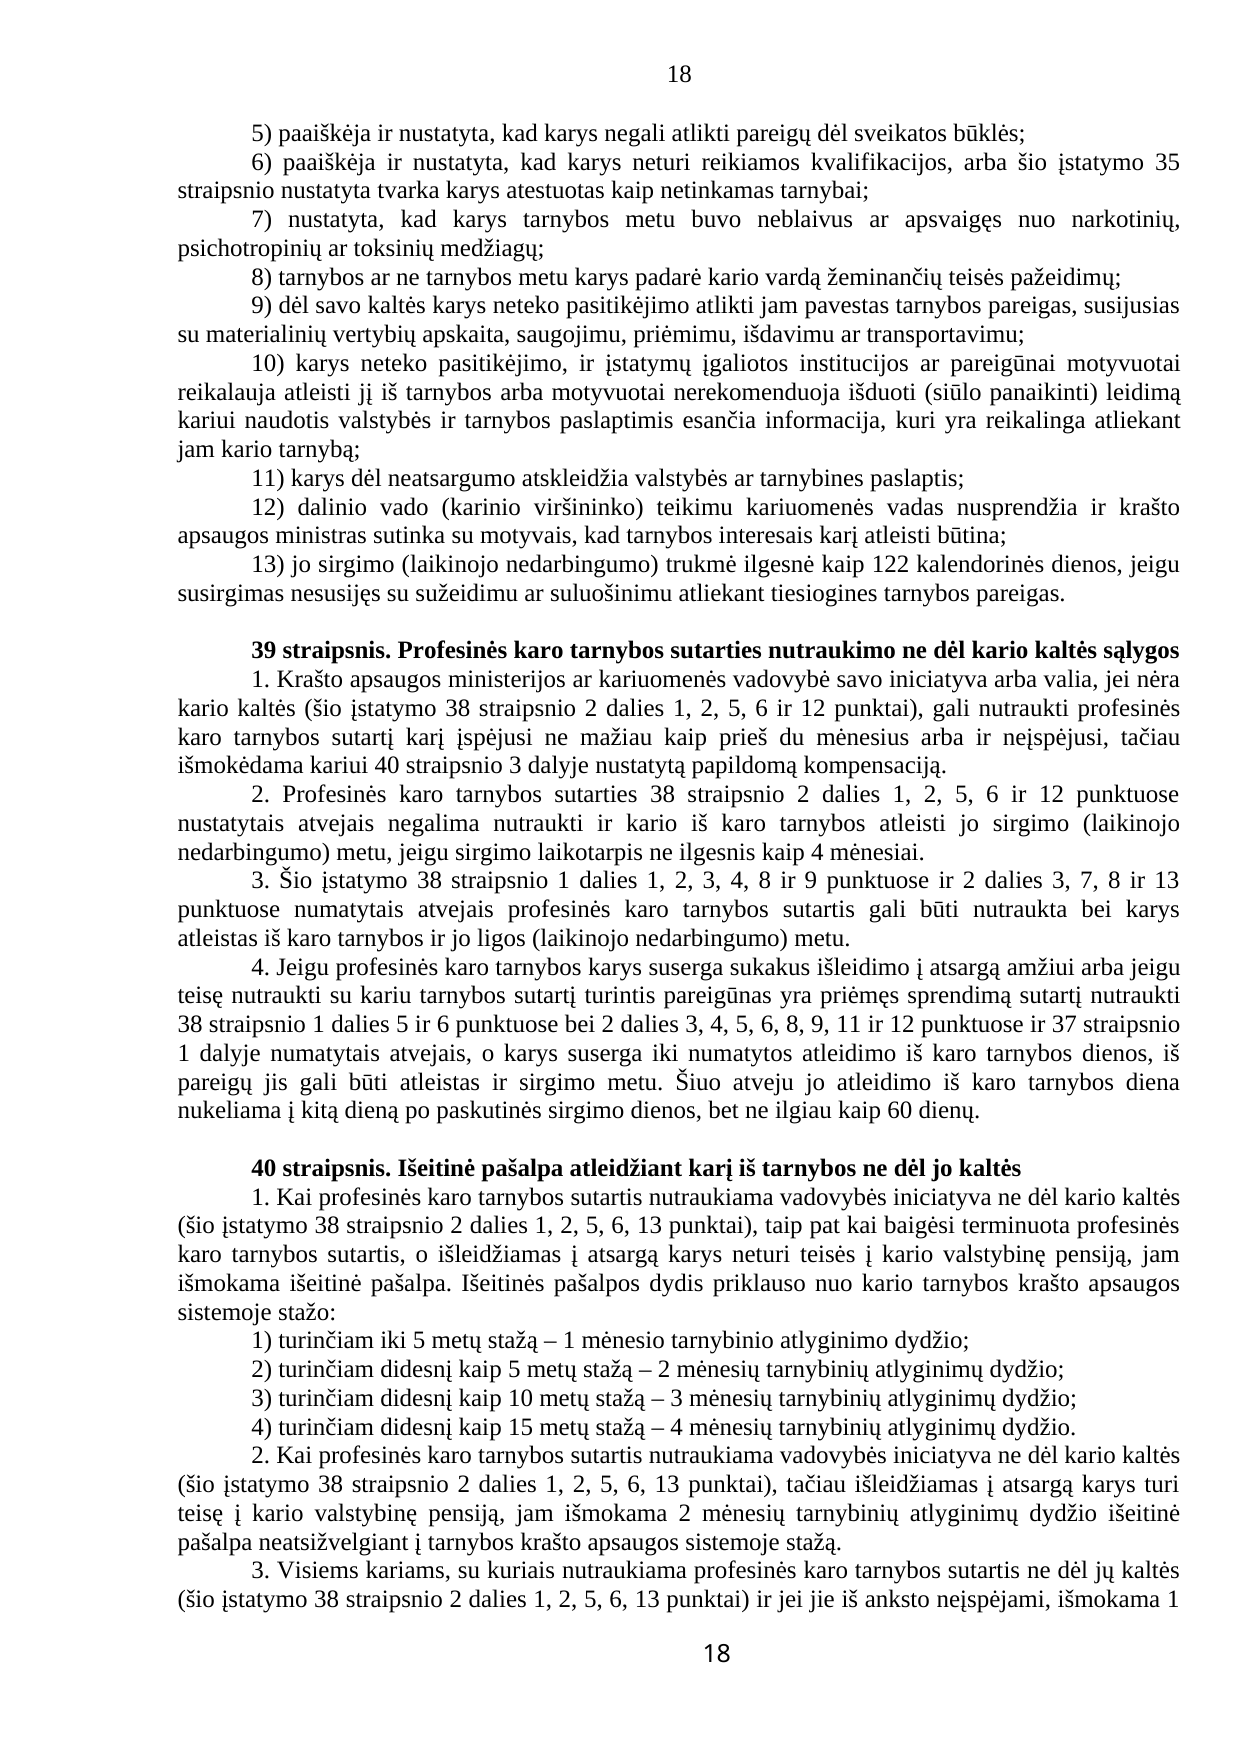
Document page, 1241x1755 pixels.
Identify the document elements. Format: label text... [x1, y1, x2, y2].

text 13) jo sirgimo (laikinojo nedarbingumo) trukmė ilgesnė kaip 122 kalendorinės dienos, jeigu susirgimas nesusijęs su sužeidimu ar suluošinimu atliekant tiesiogines tarnybos pareigas. [177, 549, 1181, 607]
text 4) turinčiam didesnį kaip 15 metų stažą – 4 mėnesių tarnybinių atlyginimų dydžio. [177, 1412, 1181, 1441]
text 39 straipsnis. Profesinės karo tarnybos sutarties nutraukimo ne dėl kario kaltės sąlygos [251, 636, 1181, 664]
text 11) karys dėl neatsargumo atskleidžia valstybės ar tarnybines paslaptis; [177, 463, 1181, 492]
text 1. Krašto apsaugos ministerijos ar kariuomenės vadovybė savo iniciatyva arba valia, jei nėra kario kaltės (šio įstatymo 38 straipsnio 2 dalies 1, 2, 5, 6 ir 12 punktai), gali nutraukti profesinės karo tarnybos sutartį karį įspėjusi ne mažiau kaip prieš du mėnesius arba ir neįspėjusi, tačiau išmokėdama kariui 40 straipsnio 3 dalyje nustatytą papildomą kompensaciją. [177, 664, 1181, 779]
text 8) tarnybos ar ne tarnybos metu karys padarė kario vardą žeminančių teisės pažeidimų; [177, 262, 1181, 291]
text 2. Kai profesinės karo tarnybos sutartis nutraukiama vadovybės iniciatyva ne dėl kario kaltės (šio įstatymo 38 straipsnio 2 dalies 1, 2, 5, 6, 13 punktai), tačiau išleidžiamas į atsargą karys turi teisę į kario valstybinę pensiją, jam išmokama 2 mėnesių tarnybinių atlyginimų dydžio išeitinė pašalpa neatsižvelgiant į tarnybos krašto apsaugos sistemoje stažą. [177, 1441, 1181, 1556]
text 7) nustatyta, kad karys tarnybos metu buvo neblaivus ar apsvaigęs nuo narkotinių, psichotropinių ar toksinių medžiagų; [177, 204, 1181, 262]
text 5) paaiškėja ir nustatyta, kad karys negali atlikti pareigų dėl sveikatos būklės; [177, 118, 1181, 147]
text 4. Jeigu profesinės karo tarnybos karys suserga sukakus išleidimo į atsargą amžiui arba jeigu teisę nutraukti su kariu tarnybos sutartį turintis pareigūnas yra priėmęs sprendimą sutartį nutraukti 38 straipsnio 1 dalies 5 ir 6 punktuose bei 2 dalies 3, 4, 5, 6, 8, 9, 11 ir 12 punktuose ir 37 straipsnio 1 dalyje numatytais atvejais, o karys suserga iki numatytos atleidimo iš karo tarnybos dienos, iš pareigų jis gali būti atleistas ir sirgimo metu. Šiuo atveju jo atleidimo iš karo tarnybos diena nukeliama į kitą dieną po paskutinės sirgimo dienos, bet ne ilgiau kaip 60 dienų. [177, 952, 1181, 1124]
text 3. Šio įstatymo 38 straipsnio 1 dalies 1, 2, 3, 4, 8 ir 9 punktuose ir 2 dalies 3, 7, 8 ir 13 punktuose numatytais atvejais profesinės karo tarnybos sutartis gali būti nutraukta bei karys atleistas iš karo tarnybos ir jo ligos (laikinojo nedarbingumo) metu. [177, 866, 1181, 952]
text 9) dėl savo kaltės karys neteko pasitikėjimo atlikti jam pavestas tarnybos pareigas, susijusias su materialinių vertybių apskaita, saugojimu, priėmimu, išdavimu ar transportavimu; [177, 291, 1181, 348]
text 6) paaiškėja ir nustatyta, kad karys neturi reikiamos kvalifikacijos, arba šio įstatymo 35 straipsnio nustatyta tvarka karys atestuotas kaip netinkamas tarnybai; [177, 147, 1181, 204]
text 3. Visiems kariams, su kuriais nutraukiama profesinės karo tarnybos sutartis ne dėl jų kaltės (šio įstatymo 38 straipsnio 2 dalies 1, 2, 5, 6, 13 punktai) ir jei jie iš anksto neįspėjami, išmokama 1 [177, 1556, 1181, 1613]
text 1) turinčiam iki 5 metų stažą – 1 mėnesio tarnybinio atlyginimo dydžio; [177, 1326, 1181, 1354]
text 1. Kai profesinės karo tarnybos sutartis nutraukiama vadovybės iniciatyva ne dėl kario kaltės (šio įstatymo 38 straipsnio 2 dalies 1, 2, 5, 6, 13 punktai), taip pat kai baigėsi terminuota profesinės karo tarnybos sutartis, o išleidžiamas į atsargą karys neturi teisės į kario valstybinę pensiją, jam išmokama išeitinė pašalpa. Išeitinės pašalpos dydis priklauso nuo kario tarnybos krašto apsaugos sistemoje stažo: [177, 1182, 1181, 1326]
text 40 straipsnis. Išeitinė pašalpa atleidžiant karį iš tarnybos ne dėl jo kaltės [177, 1153, 1181, 1182]
text 2) turinčiam didesnį kaip 5 metų stažą – 2 mėnesių tarnybinių atlyginimų dydžio; [177, 1354, 1181, 1383]
text 10) karys neteko pasitikėjimo, ir įstatymų įgaliotos institucijos ar pareigūnai motyvuotai reikalauja atleisti jį iš tarnybos arba motyvuotai nerekomenduoja išduoti (siūlo panaikinti) leidimą kariui naudotis valstybės ir tarnybos paslaptimis esančia informacija, kuri yra reikalinga atliekant jam kario tarnybą; [177, 348, 1181, 463]
text 12) dalinio vado (karinio viršininko) teikimu kariuomenės vadas nusprendžia ir krašto apsaugos ministras sutinka su motyvais, kad tarnybos interesais karį atleisti būtina; [177, 492, 1181, 549]
text 2. Profesinės karo tarnybos sutarties 38 straipsnio 2 dalies 1, 2, 5, 6 ir 12 punktuose nustatytais atvejais negalima nutraukti ir kario iš karo tarnybos atleisti jo sirgimo (laikinojo nedarbingumo) metu, jeigu sirgimo laikotarpis ne ilgesnis kaip 4 mėnesiai. [177, 779, 1181, 866]
text 3) turinčiam didesnį kaip 10 metų stažą – 3 mėnesių tarnybinių atlyginimų dydžio; [177, 1383, 1181, 1412]
